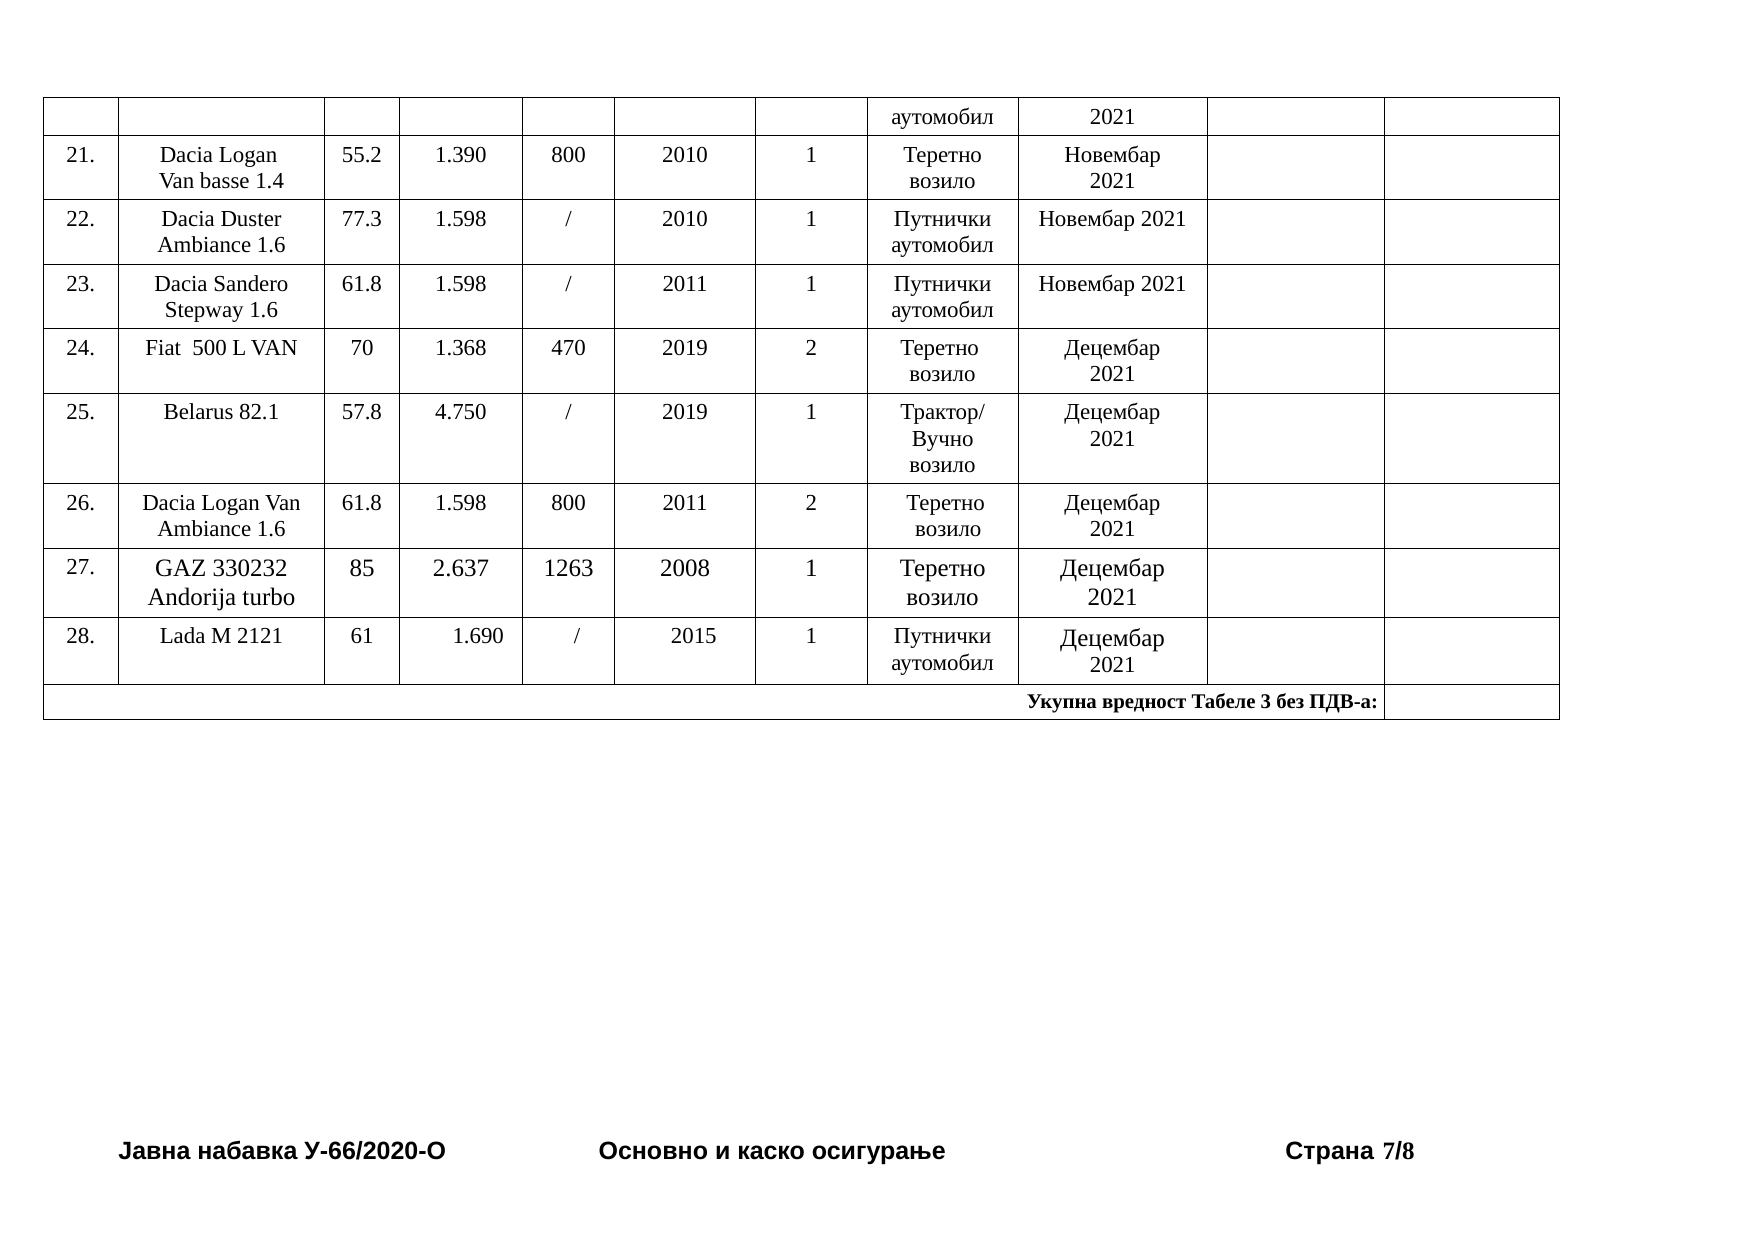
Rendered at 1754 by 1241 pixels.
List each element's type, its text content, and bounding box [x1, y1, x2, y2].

table_cell [1385, 618, 1559, 683]
table_cell / [523, 394, 614, 483]
table_cell 2011 [615, 265, 755, 328]
table_cell [325, 98, 399, 135]
table_cell Теретно возило [868, 136, 1018, 199]
table_cell [1208, 394, 1384, 483]
table_cell [1385, 685, 1559, 719]
table_cell Трактор/ Вучно возило [868, 394, 1018, 483]
table_cell 2011 [615, 484, 755, 547]
table_cell [1385, 136, 1559, 199]
table_cell Децембар 2021 [1019, 394, 1207, 483]
table_cell 1 [756, 549, 867, 617]
table_cell Теретно возило [868, 484, 1018, 547]
table_cell Новембар 2021 [1019, 265, 1207, 328]
table_cell [1385, 549, 1559, 617]
table_cell 57.8 [325, 394, 399, 483]
table_cell 21. [44, 136, 118, 199]
table_cell [1208, 549, 1384, 617]
table_cell Децембар 2021 [1019, 549, 1207, 617]
table_cell [756, 98, 867, 135]
table_cell [1208, 265, 1384, 328]
table_cell GAZ 330232 Andorija turbo [119, 549, 324, 617]
table_cell 2.637 [400, 549, 522, 617]
table_cell 28. [44, 618, 118, 683]
table_cell 1.598 [400, 265, 522, 328]
table_cell 2 [756, 329, 867, 392]
table_cell 2015 [615, 618, 755, 683]
table_cell 23. [44, 265, 118, 328]
table_cell 70 [325, 329, 399, 392]
table_cell Fiat 500 L VAN [119, 329, 324, 392]
table_cell [1385, 98, 1559, 135]
table_cell Децембар 2021 [1019, 618, 1207, 683]
table_cell аутомобил [868, 98, 1018, 135]
table_cell Новембар 2021 [1019, 200, 1207, 264]
table_cell Путнички аутомобил [868, 265, 1018, 328]
table_cell 85 [325, 549, 399, 617]
table_cell Dacia Duster Ambiance 1.6 [119, 200, 324, 264]
table_cell 2008 [615, 549, 755, 617]
table_cell 2010 [615, 200, 755, 264]
table_cell [1208, 98, 1384, 135]
table_cell 1 [756, 265, 867, 328]
table_cell [1385, 200, 1559, 264]
table_cell [615, 98, 755, 135]
table_cell 61.8 [325, 484, 399, 547]
table_cell 1263 [523, 549, 614, 617]
table_cell 22. [44, 200, 118, 264]
table_cell [44, 98, 118, 135]
table_cell 1.368 [400, 329, 522, 392]
table_cell Децембар 2021 [1019, 484, 1207, 547]
table_cell Dacia Logan Van basse 1.4 [119, 136, 324, 199]
table_cell 800 [523, 484, 614, 547]
table_cell 4.750 [400, 394, 522, 483]
table_cell 1.598 [400, 200, 522, 264]
table_cell [1208, 329, 1384, 392]
table_cell 77.3 [325, 200, 399, 264]
table_cell 61 [325, 618, 399, 683]
table_cell 27. [44, 549, 118, 617]
table_cell Путнички аутомобил [868, 618, 1018, 683]
table_cell 2019 [615, 329, 755, 392]
table_cell [1385, 265, 1559, 328]
table_cell 1 [756, 618, 867, 683]
table_cell [1208, 484, 1384, 547]
table_cell / [523, 265, 614, 328]
table_cell [1385, 329, 1559, 392]
table_cell 1.390 [400, 136, 522, 199]
table_cell 1 [756, 136, 867, 199]
table_cell 55.2 [325, 136, 399, 199]
table_cell 2 [756, 484, 867, 547]
table_cell 1.690 [400, 618, 522, 683]
table_cell / [523, 618, 614, 683]
table_cell Укупна вредност Табеле 3 без ПДВ-а: [44, 685, 1384, 719]
table_cell Lada M 2121 [119, 618, 324, 683]
table_cell [119, 98, 324, 135]
table_cell [400, 98, 522, 135]
table_cell [1208, 618, 1384, 683]
table_cell 800 [523, 136, 614, 199]
table_cell [523, 98, 614, 135]
table_cell Теретно возило [868, 549, 1018, 617]
table_cell 24. [44, 329, 118, 392]
table_cell 1 [756, 200, 867, 264]
table_cell 2010 [615, 136, 755, 199]
table_cell / [523, 200, 614, 264]
table_cell 61.8 [325, 265, 399, 328]
table_cell 26. [44, 484, 118, 547]
table_cell 1 [756, 394, 867, 483]
table_cell 25. [44, 394, 118, 483]
table_cell [1385, 484, 1559, 547]
table_cell 2019 [615, 394, 755, 483]
table_cell Децембар 2021 [1019, 329, 1207, 392]
table_cell 470 [523, 329, 614, 392]
table_cell 1.598 [400, 484, 522, 547]
table_cell Dacia Sandero Stepway 1.6 [119, 265, 324, 328]
table_cell Belarus 82.1 [119, 394, 324, 483]
table_cell Теретно возило [868, 329, 1018, 392]
table_cell [1208, 136, 1384, 199]
table_cell 2021 [1019, 98, 1207, 135]
table_cell Dacia Logan Van Ambiance 1.6 [119, 484, 324, 547]
table_cell Новембар 2021 [1019, 136, 1207, 199]
table_cell [1385, 394, 1559, 483]
table_cell [1208, 200, 1384, 264]
table_cell Путнички аутомобил [868, 200, 1018, 264]
